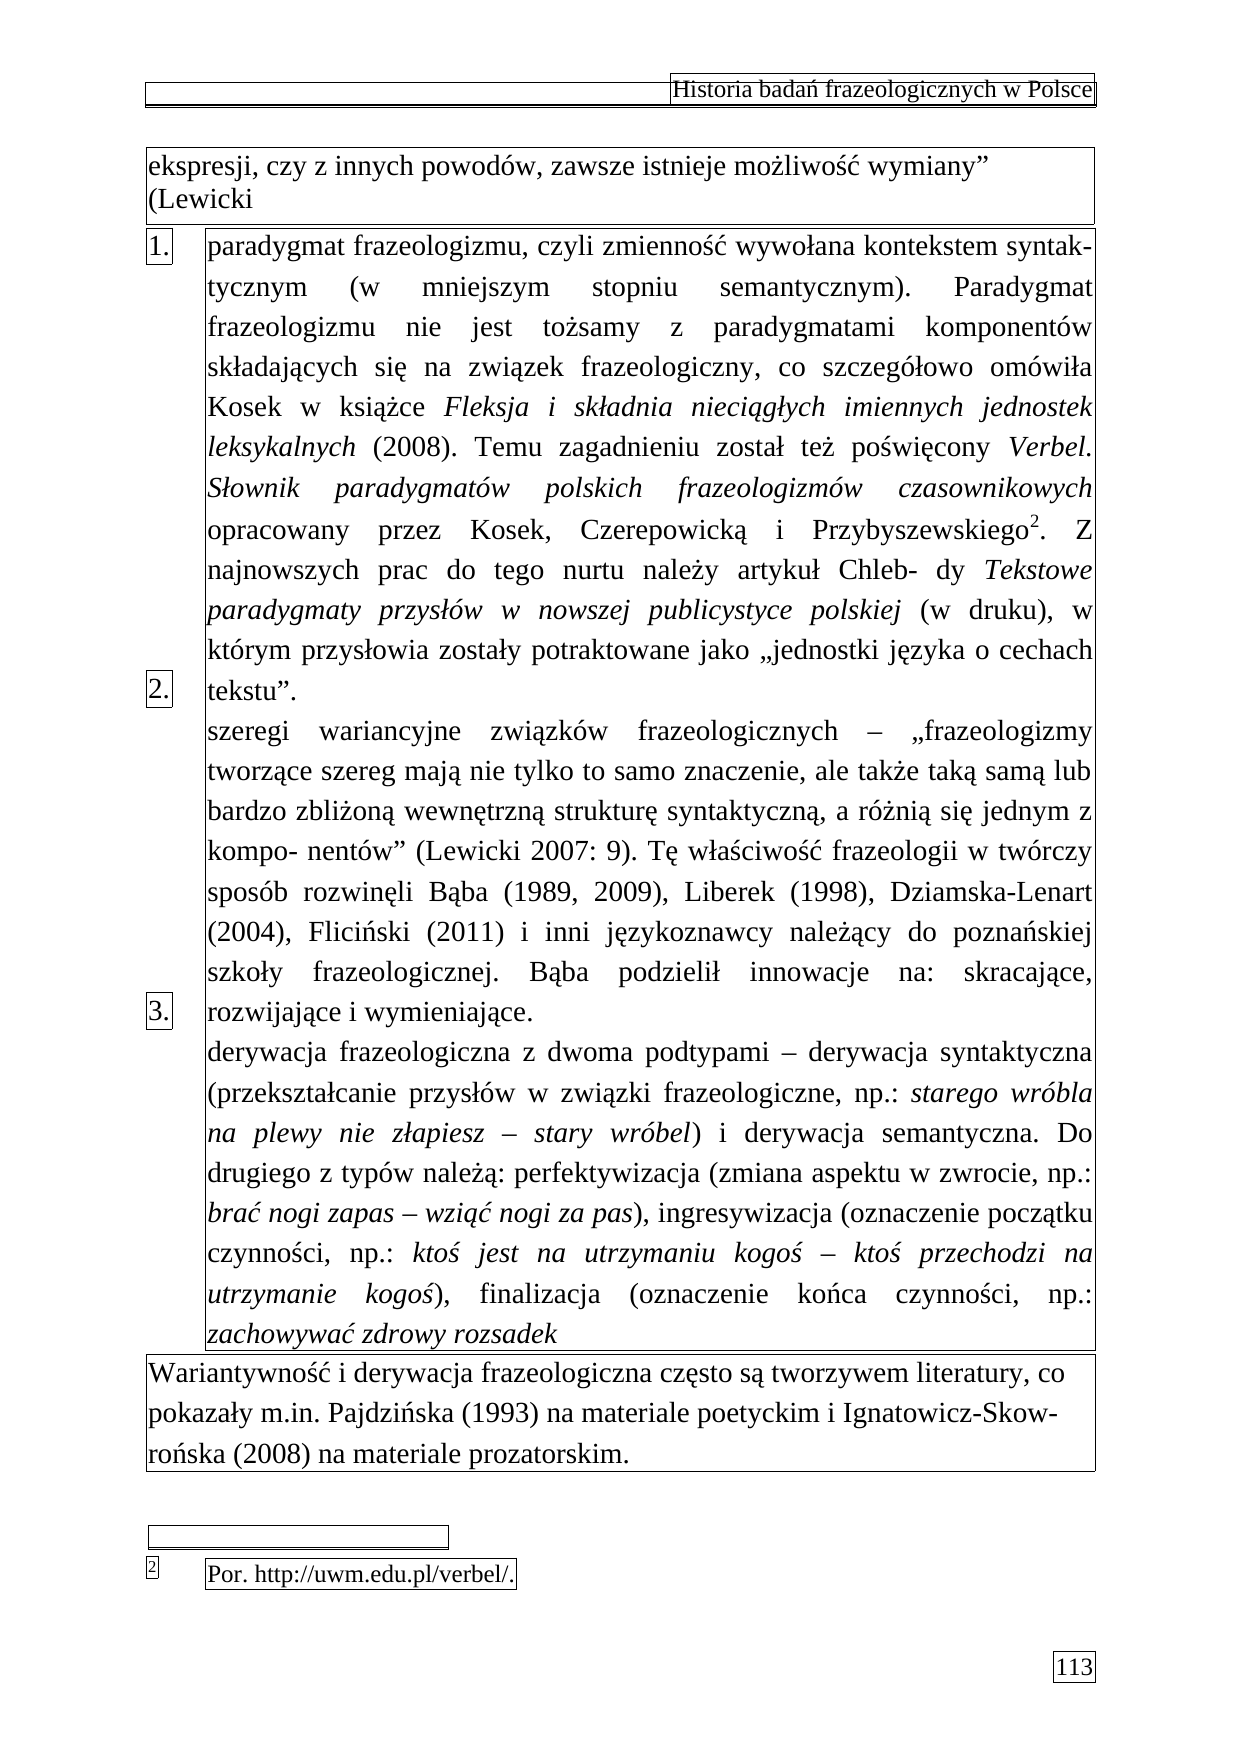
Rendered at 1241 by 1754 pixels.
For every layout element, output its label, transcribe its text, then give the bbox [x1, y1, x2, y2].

text rońska (2008) na materiale prozatorskim. [148, 1436, 1095, 1469]
text derywacja frazeologiczna z dwoma podtypami – derywacja syntaktyczna (przekształcanie przysłów w związki frazeologiczne, np.: starego wróbla na plewy nie złapiesz – stary wróbel) i derywacja semantyczna. Do drugiego z typów należą: perfektywizacja (zmiana aspektu w zwrocie, np.: brać nogi zapas – wziąć nogi za pas), ingresywizacja (oznaczenie początku czynności, np.: ktoś jest na utrzymaniu kogoś – ktoś przechodzi na utrzymanie kogoś), finalizacja (oznaczenie końca czynności, np.: zachowywać zdrowy rozsadek [207, 1034, 1093, 1349]
text Historia badań frazeologicznych w Polsce [672, 83, 1094, 102]
text 113 [1055, 1652, 1095, 1681]
text szeregi wariancyjne związków frazeologicznych – „frazeologizmy tworzące szereg mają nie tylko to samo znaczenie, ale także taką samą lub bardzo zbliżoną wewnętrzną strukturę syntaktyczną, a różnią się jednym z kompo- nentów” (Lewicki 2007: 9). Tę właściwość frazeologii w twórczy sposób rozwinęli Bąba (1989, 2009), Liberek (1998), Dziamska-Lenart (2004), Fliciński (2011) i inni językoznawcy należący do poznańskiej szkoły frazeologicznej. Bąba podzielił innowacje na: skracające, rozwijające i wymieniające. [207, 713, 1093, 1028]
text Wariantywność i derywacja frazeologiczna często są tworzywem literatury, co pokazały m.in. Pajdzińska (1993) na materiale poetyckim i Ignatowicz-Skow- [148, 1355, 1095, 1429]
text [672, 74, 1094, 82]
text paradygmat frazeologizmu, czyli zmienność wywołana kontekstem syntak- tycznym (w mniejszym stopniu semantycznym). Paradygmat frazeologizmu nie jest tożsamy z paradygmatami komponentów składających się na związek frazeologiczny, co szczegółowo omówiła Kosek w książce Fleksja i składnia nieciągłych imiennych jednostek leksykalnych (2008). Temu zagadnieniu został też poświęcony Verbel. Słownik paradygmatów polskich frazeologizmów czasownikowych opracowany przez Kosek, Czerepowicką i Przybyszewskiego2. Z najnowszych prac do tego nurtu należy artykuł Chleb- dy Tekstowe paradygmaty przysłów w nowszej publicystyce polskiej (w druku), w którym przysłowia zostały potraktowane jako „jednostki języka o cechach tekstu”. [207, 229, 1093, 706]
text Por. http://uwm.edu.pl/verbel/. [207, 1559, 516, 1587]
text 2 [148, 1557, 158, 1576]
text 1. [148, 229, 172, 262]
text 2. [148, 671, 172, 705]
text 3. [148, 993, 172, 1027]
text ekspresji, czy z innych powodów, zawsze istnieje możliwość wymiany” (Lewicki [148, 148, 1094, 215]
